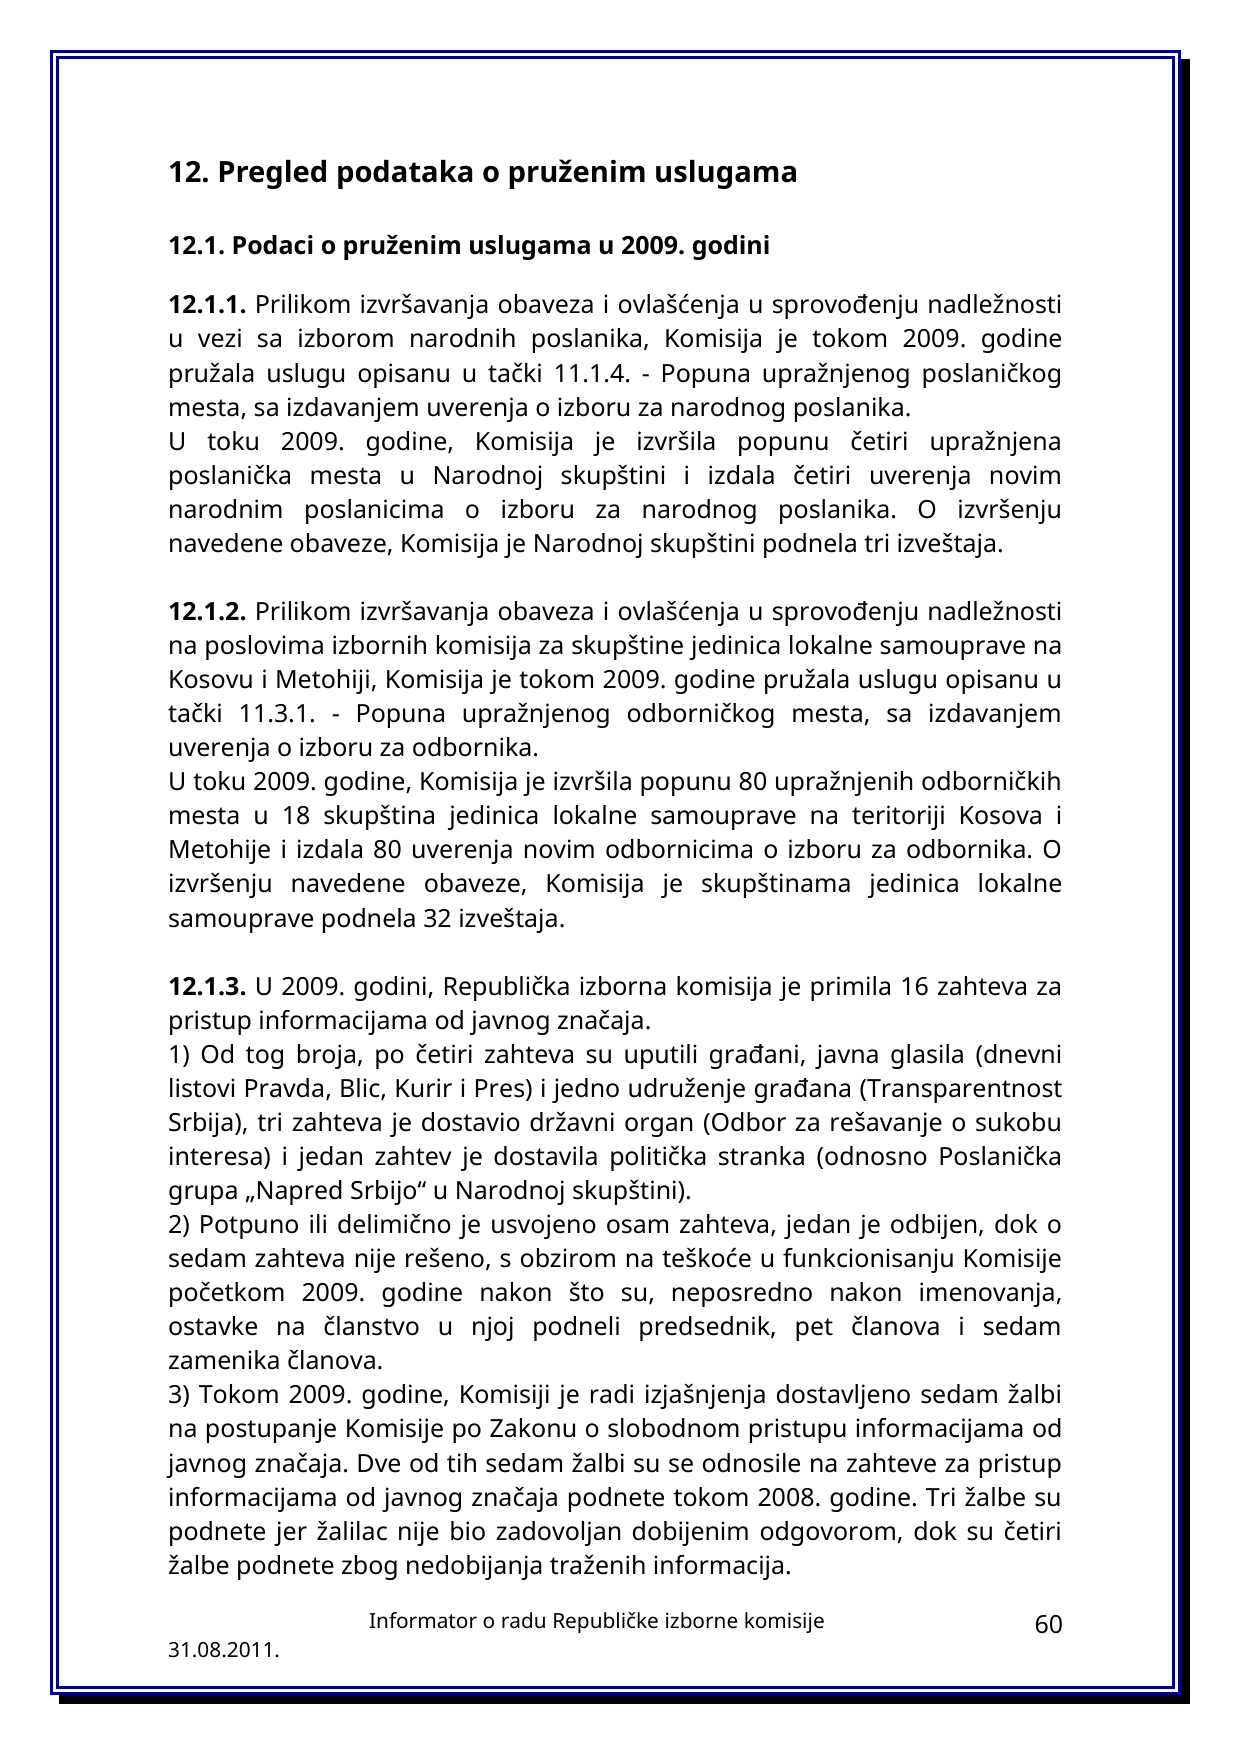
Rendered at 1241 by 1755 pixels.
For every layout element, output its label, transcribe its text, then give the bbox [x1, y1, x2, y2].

subtitle 12. Pregled podataka o pruženim uslugama [168, 151, 1063, 191]
text 12.1.3. U 2009. godini, Republička izborna komisija je primila 16 zahteva za pristup informacijama od javnog značaja. [168, 968, 1063, 1036]
text 1) Od tog broja, po četiri zahteva su uputili građani, javna glasila (dnevni listovi Pravda, Blic, Kurir i Pres) i jedno udruženje građana (Transparentnost Srbija), tri zahteva je dostavio državni organ (Odbor za rešavanje o sukobu interesa) i jedan zahtev je dostavila politička stranka (odnosno Poslanička grupa „Napred Srbijo“ u Narodnoj skupštini). [168, 1036, 1063, 1207]
text U toku 2009. godine, Komisija je izvršila popunu 80 upražnjenih odborničkih mesta u 18 skupština jedinica lokalne samouprave na teritoriji Kosova i Metohije i izdala 80 uverenja novim odbornicima o izboru za odbornika. O izvršenju navedene obaveze, Komisija je skupštinama jedinica lokalne samouprave podnela 32 izveštaja. [168, 764, 1063, 934]
text U toku 2009. godine, Komisija je izvršila popunu četiri upražnjena poslanička mesta u Narodnoj skupštini i izdala četiri uverenja novim narodnim poslanicima o izboru za narodnog poslanika. O izvršenju navedene obaveze, Komisija je Narodnoj skupštini podnela tri izveštaja. [168, 423, 1063, 559]
text 12.1.2. Prilikom izvršavanja obaveza i ovlašćenja u sprovođenju nadležnosti na poslovima izbornih komisija za skupštine jedinica lokalne samouprave na Kosovu i Metohiji, Komisija je tokom 2009. godine pružala uslugu opisanu u tački 11.3.1. - Popuna upražnjenog odborničkog mesta, sa izdavanjem uverenja o izboru za odbornika. [168, 594, 1063, 764]
text 12.1.1. Prilikom izvršavanja obaveza i ovlašćenja u sprovođenju nadležnosti u vezi sa izborom narodnih poslanika, Komisija je tokom 2009. godine pružala uslugu opisanu u tački 11.1.4. - Popuna upražnjenog poslaničkog mesta, sa izdavanjem uverenja o izboru za narodnog poslanika. [168, 287, 1063, 423]
text 2) Potpuno ili delimično je usvojeno osam zahteva, jedan je odbijen, dok o sedam zahteva nije rešeno, s obzirom na teškoće u funkcionisanju Komisije početkom 2009. godine nakon što su, neposredno nakon imenovanja, ostavke na članstvo u njoj podneli predsednik, pet članova i sedam zamenika članova. [168, 1207, 1063, 1377]
text 3) Tokom 2009. godine, Komisiji je radi izjašnjenja dostavljeno sedam žalbi na postupanje Komisije po Zakonu o slobodnom pristupu informacijama od javnog značaja. Dve od tih sedam žalbi su se odnosile na zahteve za pristup informacijama od javnog značaja podnete tokom 2008. godine. Tri žalbe su podnete jer žalilac nije bio zadovoljan dobijenim odgovorom, dok su četiri žalbe podnete zbog nedobijanja traženih informacija. [168, 1377, 1063, 1581]
subtitle 12.1. Podaci o pruženim uslugama u 2009. godini [168, 228, 1063, 262]
